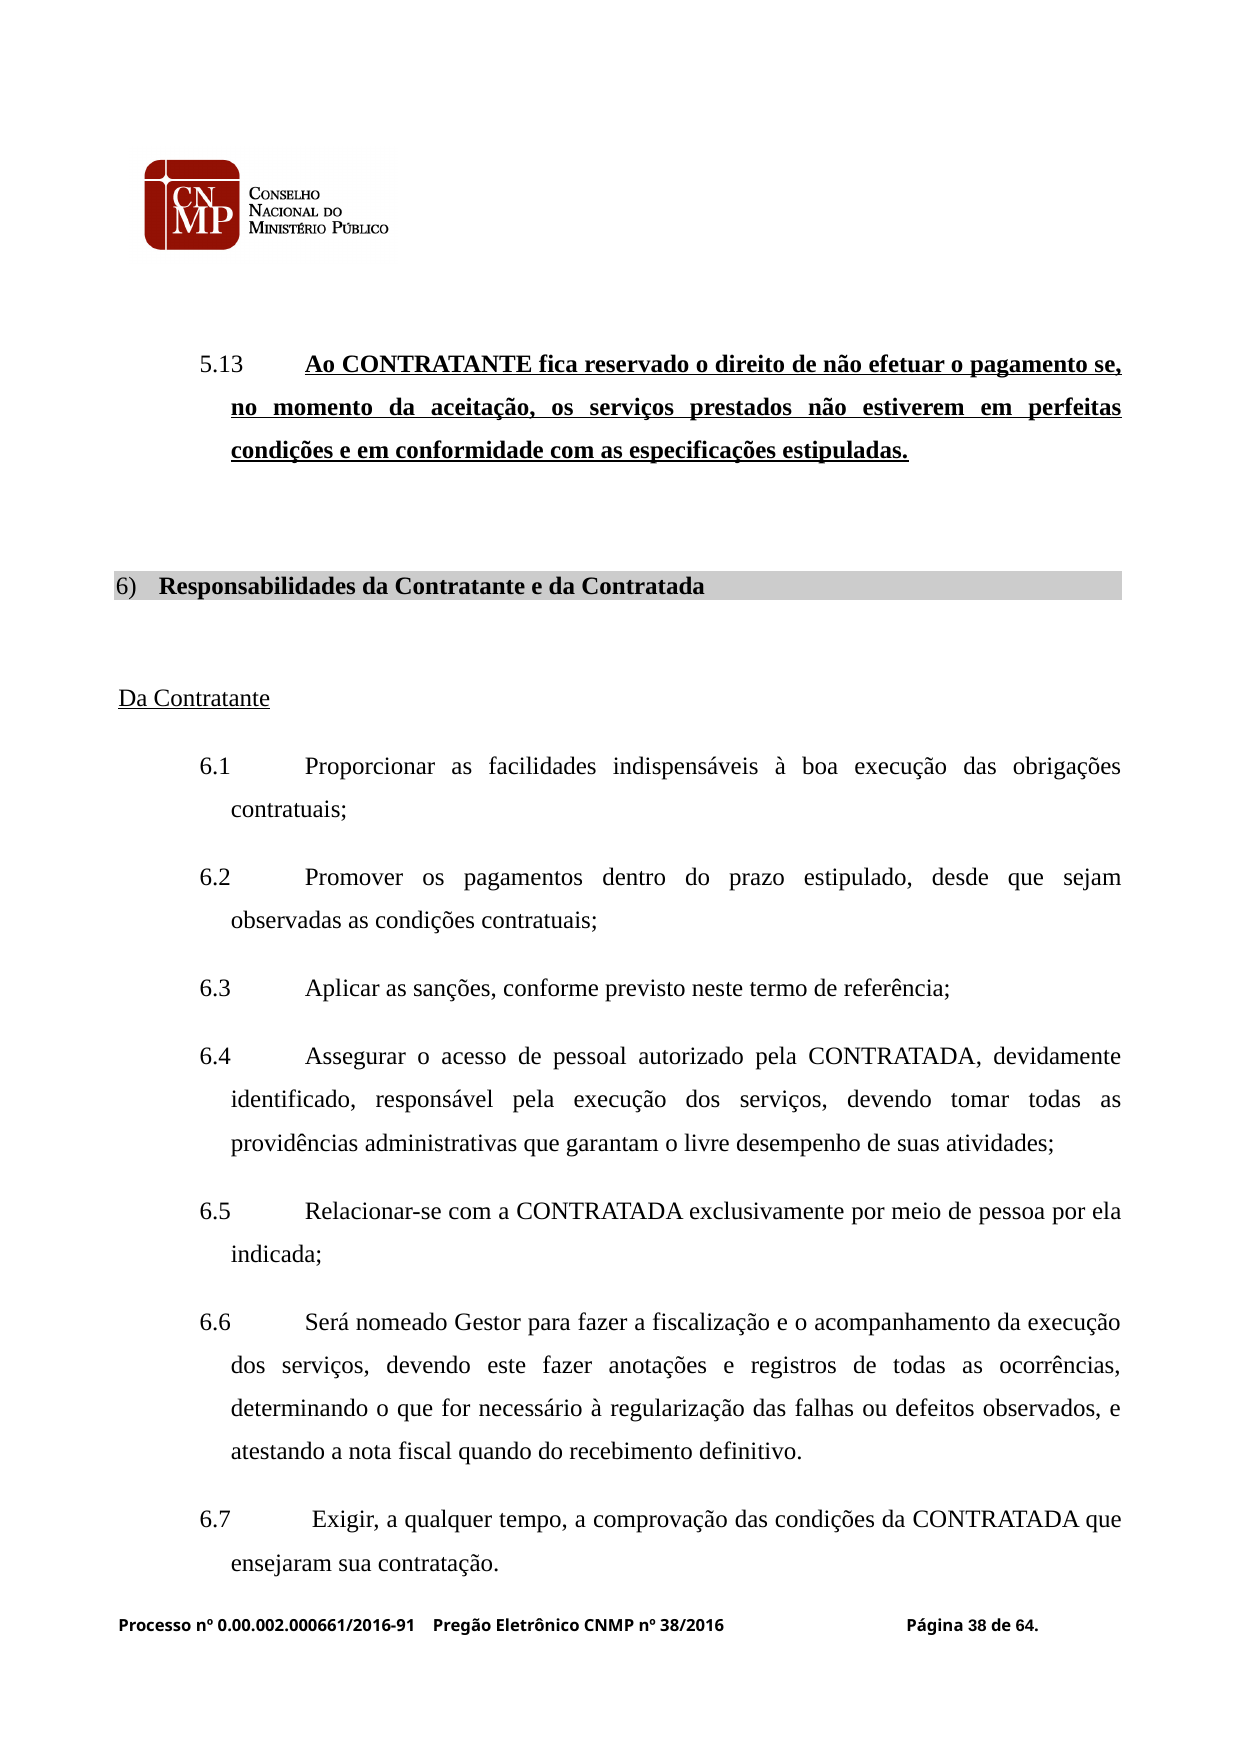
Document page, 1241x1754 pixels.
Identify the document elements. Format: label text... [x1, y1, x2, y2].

list Exigir, a qualquer tempo, a comprovação das condições da CONTRATADA que ensejaram sua contratação. [193, 1504, 1122, 1576]
list Promover os pagamentos dentro do prazo estipulado, desde que sejam observadas as condições contratuais; [193, 862, 1122, 934]
list Ao CONTRATANTE fica reservado o direito de não efetuar o pagamento se, no momento da aceitação, os serviços prestados não estiverem em perfeitas condições e em conformidade com as especificações estipuladas. [193, 349, 1122, 464]
list Será nomeado Gestor para fazer a fiscalização e o acompanhamento da execução dos serviços, devendo este fazer anotações e registros de todas as ocorrências, determinando o que for necessário à regularização das falhas ou defeitos observados, e atestando a nota fiscal quando do recebimento definitivo. [193, 1307, 1122, 1465]
picture [128, 146, 398, 264]
list Assegurar o acesso de pessoal autorizado pela CONTRATADA, devidamente identificado, responsável pela execução dos serviços, devendo tomar todas as providências administrativas que garantam o livre desempenho de suas atividades; [193, 1041, 1122, 1156]
list Proporcionar as facilidades indispensáveis à boa execução das obrigações contratuais; [193, 751, 1122, 823]
list Aplicar as sanções, conforme previsto neste termo de referência; [193, 973, 1122, 1002]
list Relacionar-se com a CONTRATADA exclusivamente por meio de pessoa por ela indicada; [193, 1196, 1122, 1268]
list Responsabilidades da Contratante e da Contratada [114, 571, 1122, 600]
text Da Contratante [118, 683, 1122, 711]
